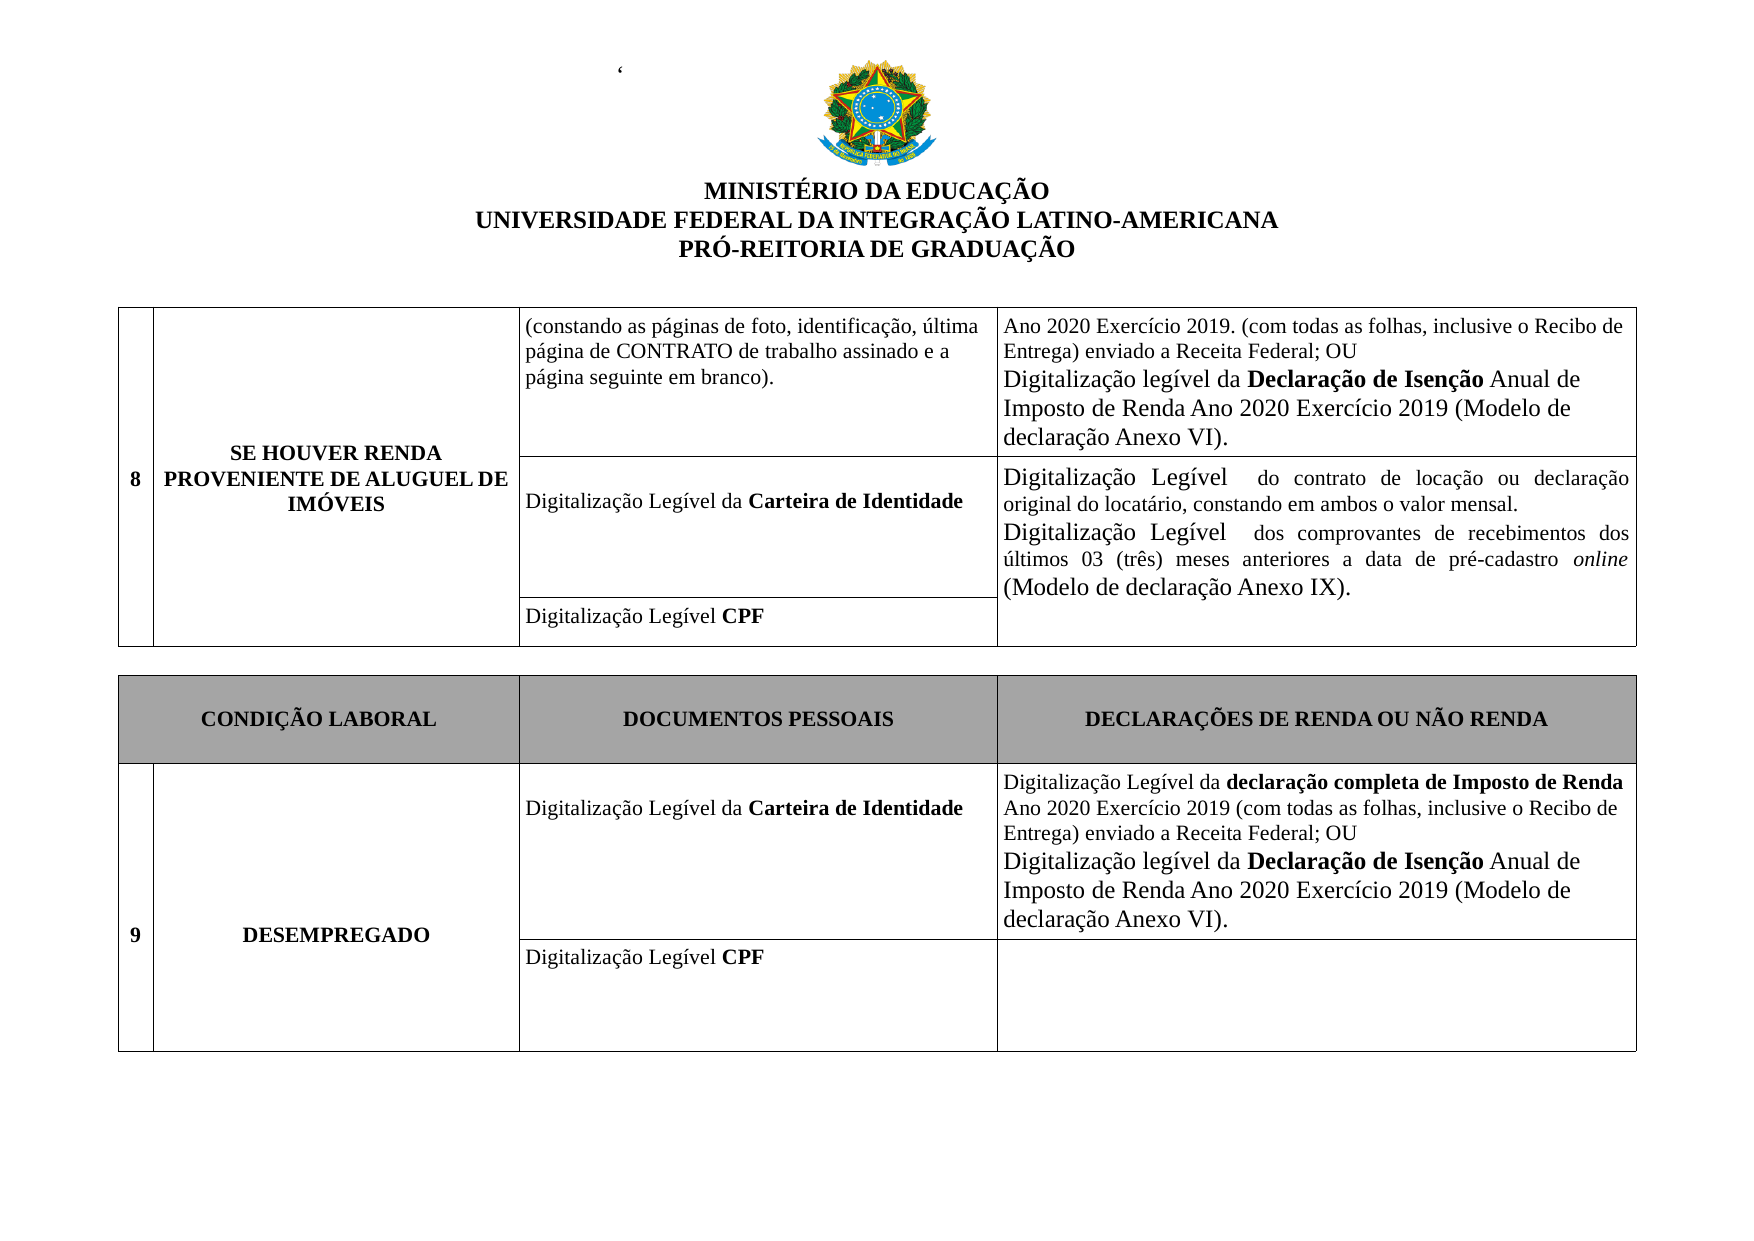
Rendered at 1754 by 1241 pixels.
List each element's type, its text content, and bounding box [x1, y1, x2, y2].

table_cell Digitalização Legível CPF [520, 940, 997, 1051]
table_cell Digitalização Legível da declaração completa de Imposto de Renda Ano 2020 Exercício 2019 (com todas as folhas, inclusive o Recibo de Entrega) enviado a Receita Federal; OU Digitalização legível da Declaração de Isenção Anual de Imposto de Renda Ano 2020 Exercício 2019 (Modelo de declaração Anexo VI). [998, 764, 1636, 938]
table_cell Digitalização Legível do contrato de locação ou declaração original do locatário, constando em ambos o valor mensal. Digitalização Legível dos comprovantes de recebimentos dos últimos 03 (três) meses anteriores a data de pré-cadastro online (Modelo de declaração Anexo IX). [998, 457, 1636, 646]
table_header Ano 2020 Exercício 2019. (com todas as folhas, inclusive o Recibo de Entrega) enviado a Receita Federal; OU Digitalização legível da Declaração de Isenção Anual de Imposto de Renda Ano 2020 Exercício 2019 (Modelo de declaração Anexo VI). [998, 308, 1636, 456]
picture [817, 59, 937, 166]
table_cell Digitalização Legível da Carteira de Identidade [520, 764, 997, 938]
table_header (constando as páginas de foto, identificação, última página de CONTRATO de trabalho assinado e a página seguinte em branco). [520, 308, 997, 456]
table_cell 9 [119, 764, 153, 1051]
table_cell Digitalização Legível CPF [520, 598, 997, 646]
table_header 8 [119, 308, 153, 646]
table_header CONDIÇÃO LABORAL [119, 676, 519, 763]
table_cell DESEMPREGADO [154, 764, 519, 1051]
table_header DOCUMENTOS PESSOAIS [520, 676, 997, 763]
table_header SE HOUVER RENDA PROVENIENTE DE ALUGUEL DE IMÓVEIS [154, 308, 519, 646]
table_cell Digitalização Legível da Carteira de Identidade [520, 457, 997, 597]
table_header DECLARAÇÕES DE RENDA OU NÃO RENDA [998, 676, 1636, 763]
table_cell [998, 940, 1636, 1051]
